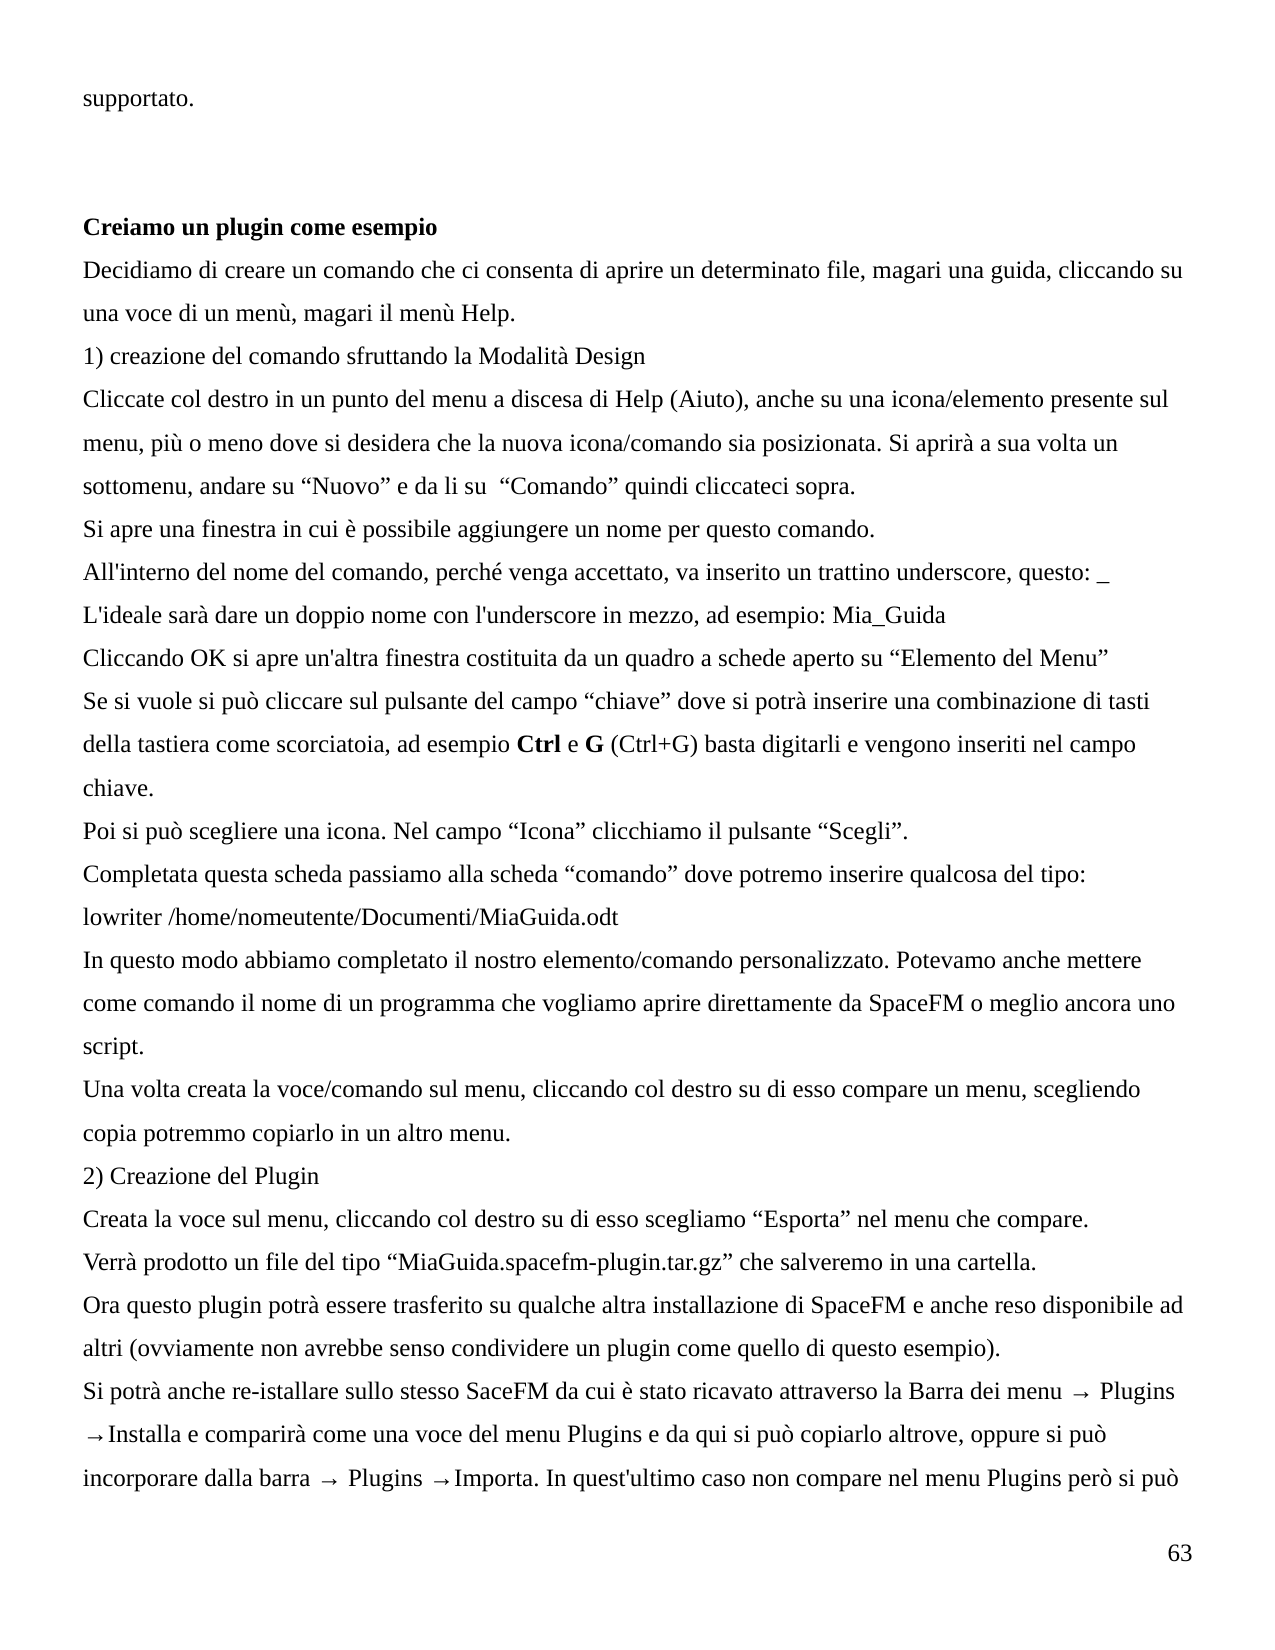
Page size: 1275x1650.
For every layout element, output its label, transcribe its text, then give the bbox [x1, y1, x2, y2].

text Poi si può scegliere una icona. Nel campo “Icona” clicchiamo il pulsante “Scegli”. [83, 816, 1192, 844]
text Creata la voce sul menu, cliccando col destro su di esso scegliamo “Esporta” nel menu che compare. [83, 1204, 1192, 1233]
text In questo modo abbiamo completato il nostro elemento/comando personalizzato. Potevamo anche mettere come comando il nome di un programma che vogliamo aprire direttamente da SpaceFM o meglio ancora uno script. [83, 945, 1192, 1060]
text Completata questa scheda passiamo alla scheda “comando” dove potremo inserire qualcosa del tipo: [83, 859, 1192, 888]
text Si apre una finestra in cui è possibile aggiungere un nome per questo comando. [83, 514, 1192, 543]
text 1) creazione del comando sfruttando la Modalità Design [83, 341, 1192, 370]
text lowriter /home/nomeutente/Documenti/MiaGuida.odt [83, 902, 1192, 931]
text 2) Creazione del Plugin [83, 1161, 1192, 1189]
text Cliccando OK si apre un'altra finestra costituita da un quadro a schede aperto su “Elemento del Menu” [83, 643, 1192, 672]
text All'interno del nome del comando, perché venga accettato, va inserito un trattino underscore, questo: _ L'ideale sarà dare un doppio nome con l'underscore in mezzo, ad esempio: Mia_Guida [83, 557, 1192, 629]
text Se si vuole si può cliccare sul pulsante del campo “chiave” dove si potrà inserire una combinazione di tasti della tastiera come scorciatoia, ad esempio Ctrl e G (Ctrl+G) basta digitarli e vengono inseriti nel campo chiave. [83, 686, 1192, 801]
text Una volta creata la voce/comando sul menu, cliccando col destro su di esso compare un menu, scegliendo copia potremmo copiarlo in un altro menu. [83, 1074, 1192, 1146]
text supportato. [83, 83, 1192, 111]
text Creiamo un plugin come esempio [83, 212, 1192, 241]
text Decidiamo di creare un comando che ci consenta di aprire un determinato file, magari una guida, cliccando su una voce di un menù, magari il menù Help. [83, 255, 1192, 327]
text Ora questo plugin potrà essere trasferito su qualche altra installazione di SpaceFM e anche reso disponibile ad altri (ovviamente non avrebbe senso condividere un plugin come quello di questo esempio). [83, 1290, 1192, 1362]
text Verrà prodotto un file del tipo “MiaGuida.spacefm-plugin.tar.gz” che salveremo in una cartella. [83, 1247, 1192, 1276]
text Si potrà anche re-istallare sullo stesso SaceFM da cui è stato ricavato attraverso la Barra dei menu → Plugins →Installa e comparirà come una voce del menu Plugins e da qui si può copiarlo altrove, oppure si può incorporare dalla barra → Plugins →Importa. In quest'ultimo caso non compare nel menu Plugins però si può [83, 1376, 1192, 1491]
text Cliccate col destro in un punto del menu a discesa di Help (Aiuto), anche su una icona/elemento presente sul menu, più o meno dove si desidera che la nuova icona/comando sia posizionata. Si aprirà a sua volta un sottomenu, andare su “Nuovo” e da li su “Comando” quindi cliccateci sopra. [83, 384, 1192, 499]
